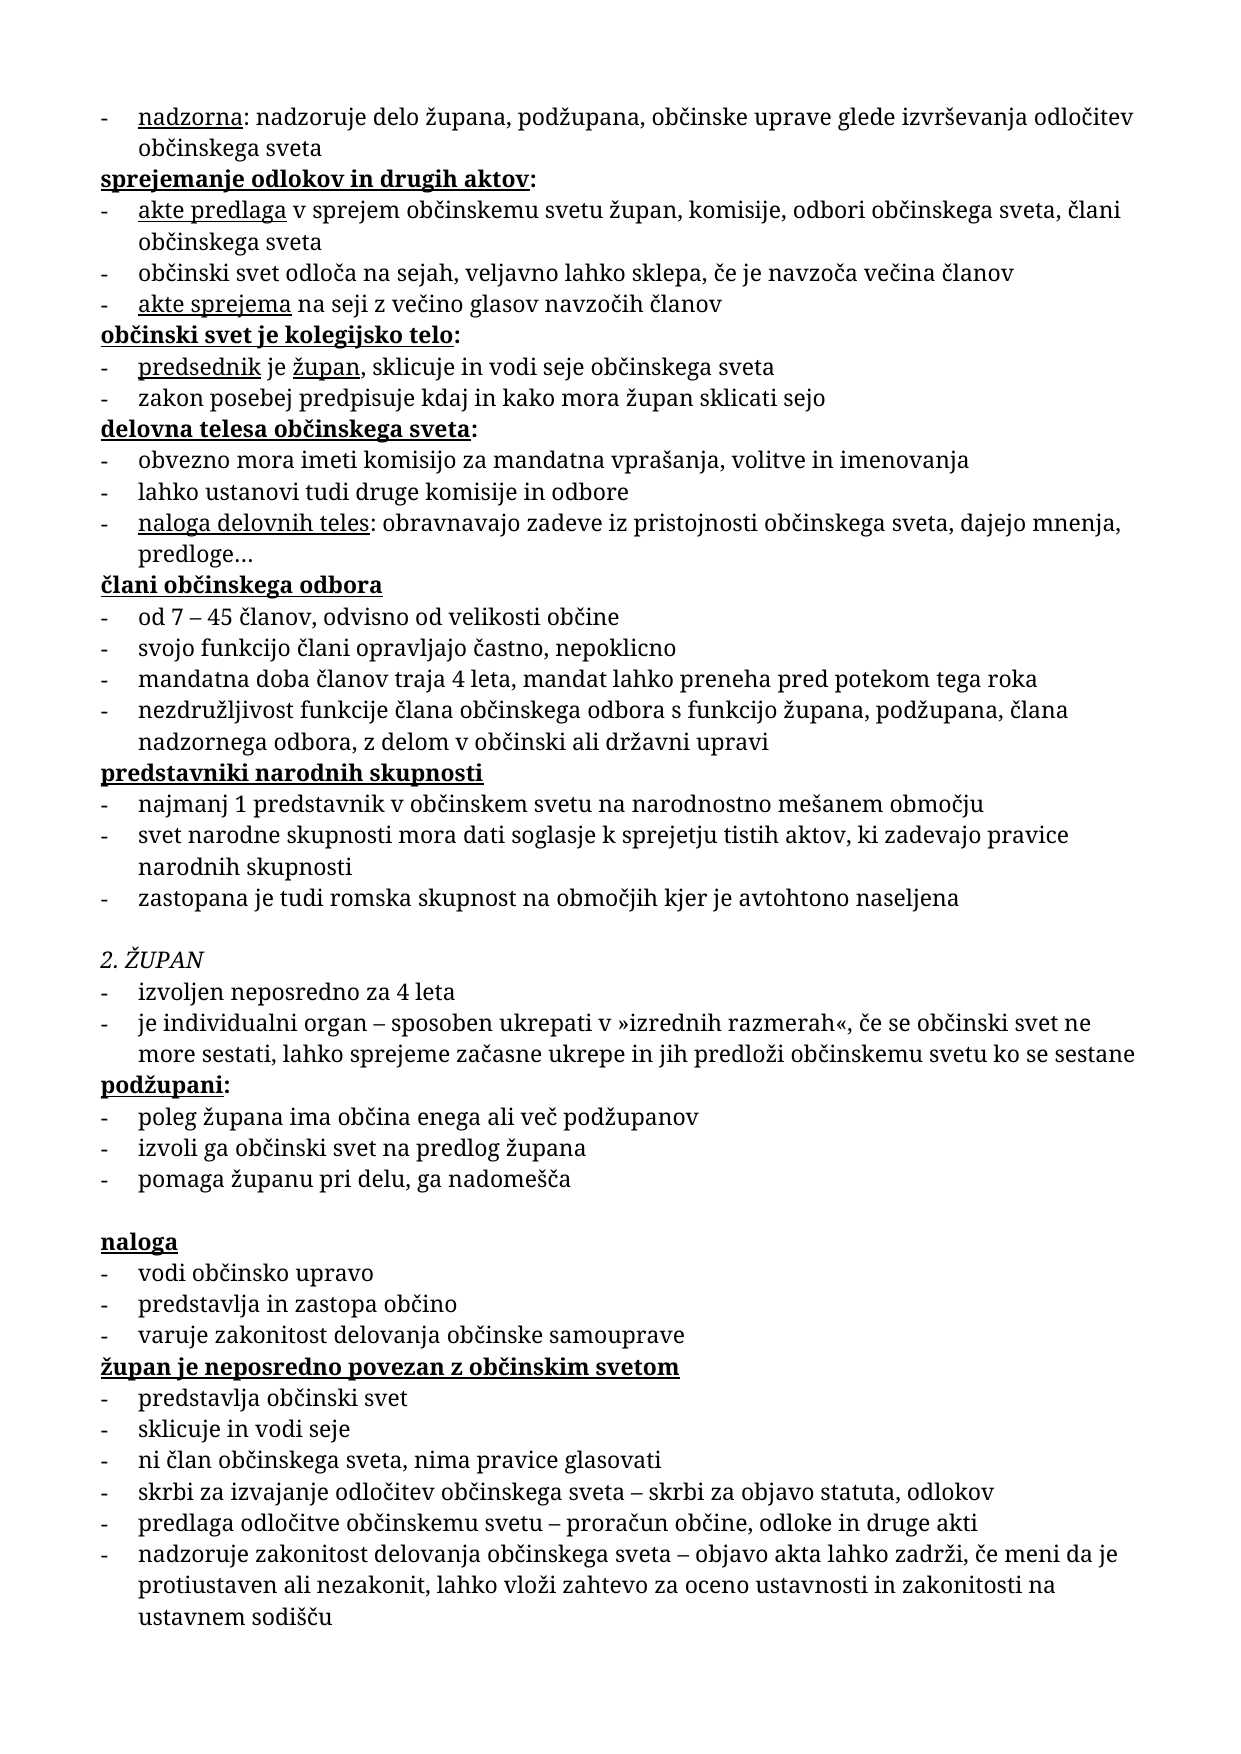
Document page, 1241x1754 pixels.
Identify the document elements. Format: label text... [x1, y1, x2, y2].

list akte predlaga v sprejem občinskemu svetu župan, komisije, odbori občinskega sveta, člani občinskega sveta [100, 194, 1140, 257]
list je individualni organ – sposoben ukrepati v »izrednih razmerah«, če se občinski svet ne more sestati, lahko sprejeme začasne ukrepe in jih predloži občinskemu svetu ko se sestane [100, 1007, 1140, 1069]
list nezdružljivost funkcije člana občinskega odbora s funkcijo župana, podžupana, člana nadzornega odbora, z delom v občinski ali državni upravi [100, 694, 1140, 757]
list pomaga županu pri delu, ga nadomešča [100, 1163, 1140, 1194]
list akte sprejema na seji z večino glasov navzočih članov [100, 288, 1140, 319]
text naloga [100, 1225, 1140, 1257]
text sprejemanje odlokov in drugih aktov: [100, 163, 1140, 194]
list predstavlja občinski svet [100, 1382, 1140, 1413]
text občinski svet je kolegijsko telo: [100, 319, 1140, 350]
list mandatna doba članov traja 4 leta, mandat lahko preneha pred potekom tega roka [100, 663, 1140, 694]
list izvoljen neposredno za 4 leta [100, 975, 1140, 1007]
list izvoli ga občinski svet na predlog župana [100, 1132, 1140, 1163]
list skrbi za izvajanje odločitev občinskega sveta – skrbi za objavo statuta, odlokov [100, 1475, 1140, 1507]
list nadzorna: nadzoruje delo župana, podžupana, občinske uprave glede izvrševanja odločitev občinskega sveta [100, 100, 1140, 163]
list svet narodne skupnosti mora dati soglasje k sprejetju tistih aktov, ki zadevajo pravice narodnih skupnosti [100, 819, 1140, 882]
list poleg župana ima občina enega ali več podžupanov [100, 1100, 1140, 1132]
list sklicuje in vodi seje [100, 1413, 1140, 1444]
text 2. ŽUPAN [100, 944, 1140, 975]
text župan je neposredno povezan z občinskim svetom [100, 1350, 1140, 1382]
list zakon posebej predpisuje kdaj in kako mora župan sklicati sejo [100, 382, 1140, 413]
list obvezno mora imeti komisijo za mandatna vprašanja, volitve in imenovanja [100, 444, 1140, 475]
list predlaga odločitve občinskemu svetu – proračun občine, odloke in druge akti [100, 1507, 1140, 1538]
list od 7 – 45 članov, odvisno od velikosti občine [100, 600, 1140, 632]
list ni član občinskega sveta, nima pravice glasovati [100, 1444, 1140, 1475]
list svojo funkcijo člani opravljajo častno, nepoklicno [100, 632, 1140, 663]
list nadzoruje zakonitost delovanja občinskega sveta – objavo akta lahko zadrži, če meni da je protiustaven ali nezakonit, lahko vloži zahtevo za oceno ustavnosti in zakonitosti na ustavnem sodišču [100, 1538, 1140, 1632]
list vodi občinsko upravo [100, 1257, 1140, 1288]
list varuje zakonitost delovanja občinske samouprave [100, 1319, 1140, 1350]
text podžupani: [100, 1069, 1140, 1100]
list predsednik je župan, sklicuje in vodi seje občinskega sveta [100, 350, 1140, 382]
list predstavlja in zastopa občino [100, 1288, 1140, 1319]
list lahko ustanovi tudi druge komisije in odbore [100, 475, 1140, 507]
list občinski svet odloča na sejah, veljavno lahko sklepa, če je navzoča večina članov [100, 257, 1140, 288]
text predstavniki narodnih skupnosti [100, 757, 1140, 788]
list najmanj 1 predstavnik v občinskem svetu na narodnostno mešanem območju [100, 788, 1140, 819]
list naloga delovnih teles: obravnavajo zadeve iz pristojnosti občinskega sveta, dajejo mnenja, predloge… [100, 507, 1140, 569]
text delovna telesa občinskega sveta: [100, 413, 1140, 444]
text člani občinskega odbora [100, 569, 1140, 600]
list zastopana je tudi romska skupnost na območjih kjer je avtohtono naseljena [100, 882, 1140, 913]
